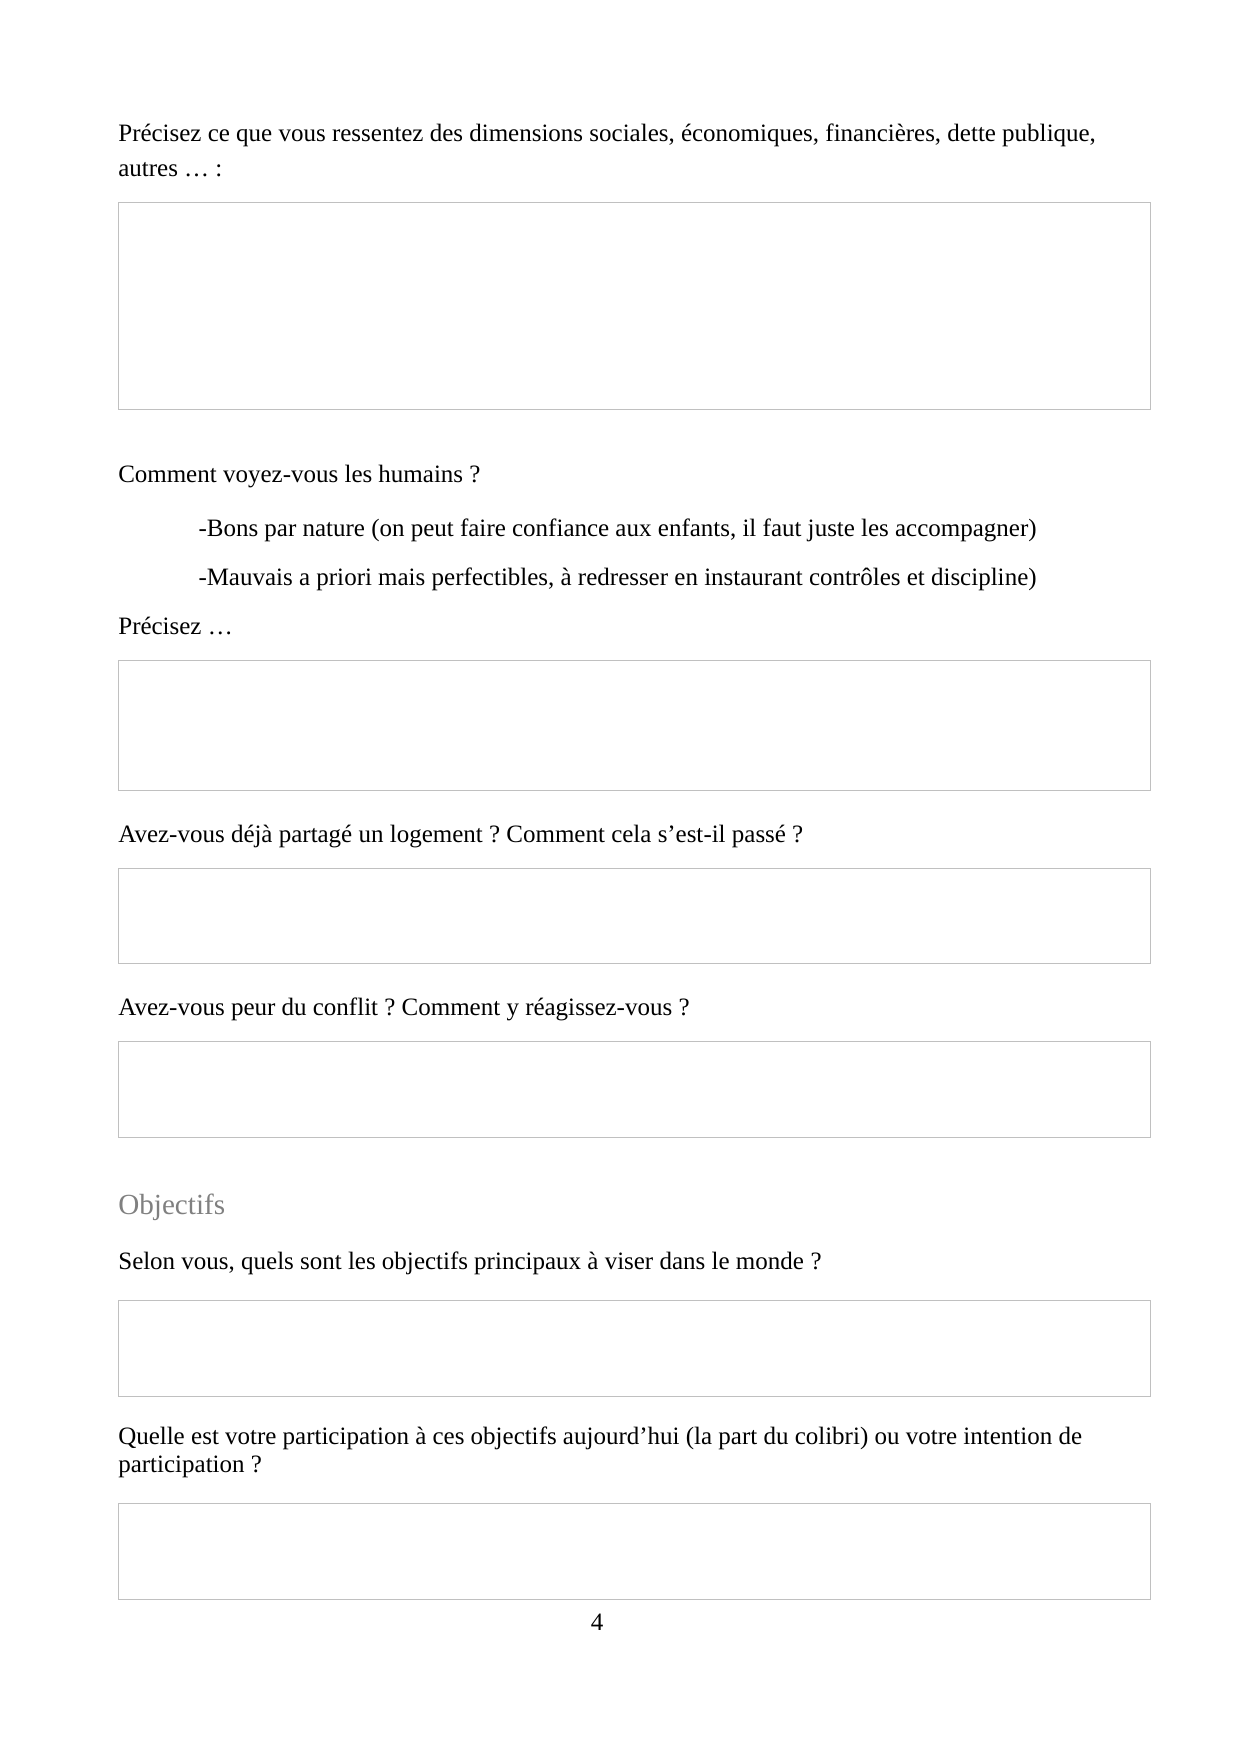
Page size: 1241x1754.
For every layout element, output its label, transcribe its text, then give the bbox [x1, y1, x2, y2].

text Objectifs [118, 1187, 1122, 1221]
text -Mauvais a priori mais perfectibles, à redresser en instaurant contrôles et discipline) [118, 562, 1122, 591]
text -Bons par nature (on peut faire confiance aux enfants, il faut juste les accompagner) [118, 513, 1122, 542]
text Précisez ce que vous ressentez des dimensions sociales, économiques, financières, dette publique, autres … : [118, 118, 1122, 181]
text Selon vous, quels sont les objectifs principaux à viser dans le monde ? [118, 1246, 1122, 1275]
text Avez-vous déjà partagé un logement ? Comment cela s’est-il passé ? [118, 819, 1122, 847]
text Avez-vous peur du conflit ? Comment y réagissez-vous ? [118, 992, 1122, 1021]
text Comment voyez-vous les humains ? [118, 459, 1122, 488]
text Quelle est votre participation à ces objectifs aujourd’hui (la part du colibri) ou votre intention de participation ? [118, 1421, 1122, 1478]
text Précisez … [118, 611, 1122, 640]
